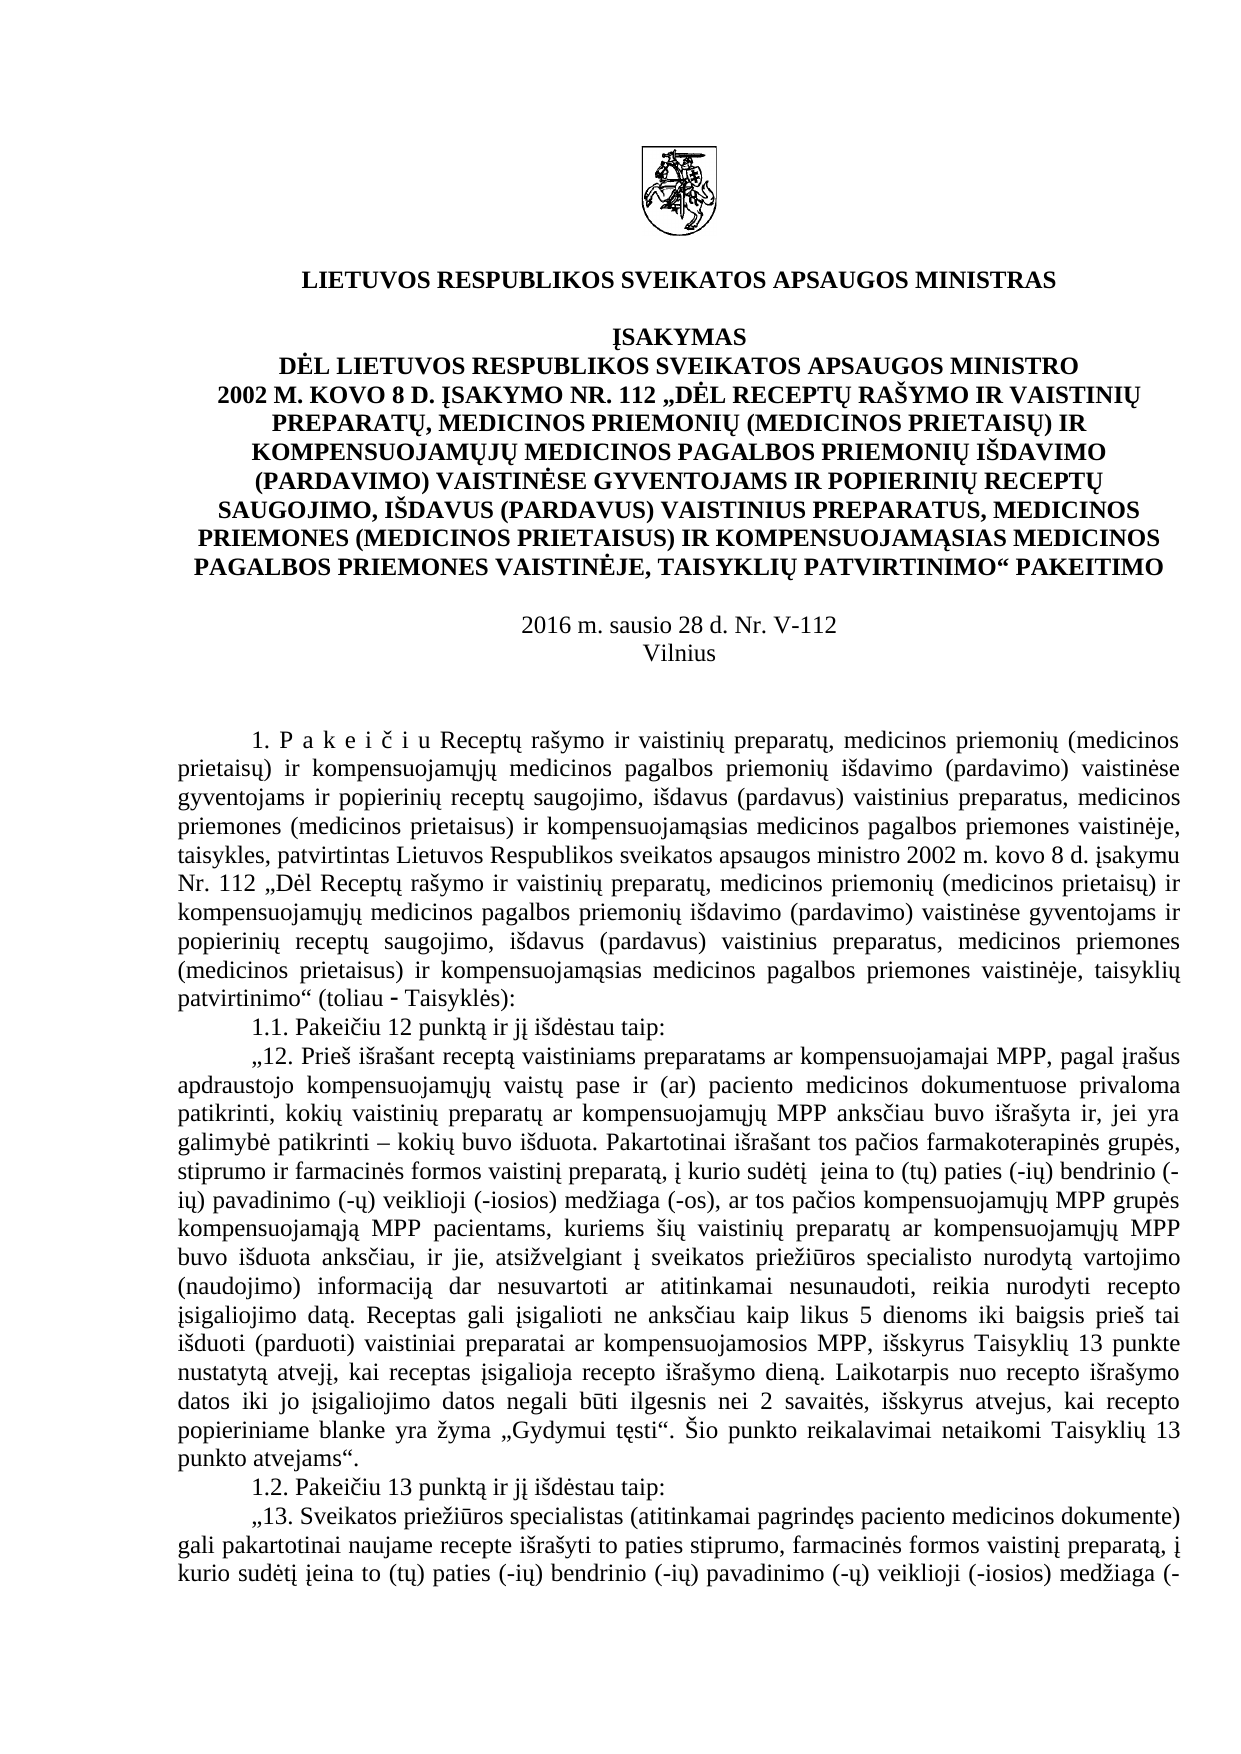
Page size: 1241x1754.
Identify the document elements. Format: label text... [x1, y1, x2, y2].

text „12. Prieš išrašant receptą vaistiniams preparatams ar kompensuojamajai MPP, pagal įrašus apdraustojo kompensuojamųjų vaistų pase ir (ar) paciento medicinos dokumentuose privaloma patikrinti, kokių vaistinių preparatų ar kompensuojamųjų MPP anksčiau buvo išrašyta ir, jei yra galimybė patikrinti – kokių buvo išduota. Pakartotinai išrašant tos pačios farmakoterapinės grupės, stiprumo ir farmacinės formos vaistinį preparatą, į kurio sudėtį įeina to (tų) paties (-ių) bendrinio (-ių) pavadinimo (-ų) veiklioji (-iosios) medžiaga (-os), ar tos pačios kompensuojamųjų MPP grupės kompensuojamąją MPP pacientams, kuriems šių vaistinių preparatų ar kompensuojamųjų MPP buvo išduota anksčiau, ir jie, atsižvelgiant į sveikatos priežiūros specialisto nurodytą vartojimo (naudojimo) informaciją dar nesuvartoti ar atitinkamai nesunaudoti, reikia nurodyti recepto įsigaliojimo datą. Receptas gali įsigalioti ne anksčiau kaip likus 5 dienoms iki baigsis prieš tai išduoti (parduoti) vaistiniai preparatai ar kompensuojamosios MPP, išskyrus Taisyklių 13 punkte nustatytą atvejį, kai receptas įsigalioja recepto išrašymo dieną. Laikotarpis nuo recepto išrašymo datos iki jo įsigaliojimo datos negali būti ilgesnis nei 2 savaitės, išskyrus atvejus, kai recepto popieriniame blanke yra žyma „Gydymui tęsti“. Šio punkto reikalavimai netaikomi Taisyklių 13 punkto atvejams“. [177, 1041, 1181, 1472]
text 2002 M. KOVO 8 D. ĮSAKYMO NR. 112 „DĖL RECEPTŲ RAŠYMO IR VAISTINIŲ PREPARATŲ, MEDICINOS PRIEMONIŲ (MEDICINOS PRIETAISŲ) IR KOMPENSUOJAMŲJŲ MEDICINOS PAGALBOS PRIEMONIŲ IŠDAVIMO (PARDAVIMO) VAISTINĖSE GYVENTOJAMS IR POPIERINIŲ RECEPTŲ SAUGOJIMO, IŠDAVUS (PARDAVUS) VAISTINIUS PREPARATUS, MEDICINOS PRIEMONES (MEDICINOS PRIETAISUS) IR KOMPENSUOJAMĄSIAS MEDICINOS PAGALBOS PRIEMONES VAISTINĖJE, TAISYKLIŲ PATVIRTINIMO“ PAKEITIMO [177, 380, 1181, 581]
text 1.2. Pakeičiu 13 punktą ir jį išdėstau taip: [177, 1472, 1181, 1501]
text Vilnius [177, 638, 1181, 667]
text 1.1. Pakeičiu 12 punktą ir jį išdėstau taip: [177, 1012, 1181, 1041]
text 2016 m. sausio 28 d. Nr. V-112 [177, 610, 1181, 638]
text „13. Sveikatos priežiūros specialistas (atitinkamai pagrindęs paciento medicinos dokumente) gali pakartotinai naujame recepte išrašyti to paties stiprumo, farmacinės formos vaistinį preparatą, į kurio sudėtį įeina to (tų) paties (-ių) bendrinio (-ių) pavadinimo (-ų) veiklioji (-iosios) medžiaga (- [177, 1501, 1181, 1587]
text 1. P a k e i č i u Receptų rašymo ir vaistinių preparatų, medicinos priemonių (medicinos prietaisų) ir kompensuojamųjų medicinos pagalbos priemonių išdavimo (pardavimo) vaistinėse gyventojams ir popierinių receptų saugojimo, išdavus (pardavus) vaistinius preparatus, medicinos priemones (medicinos prietaisus) ir kompensuojamąsias medicinos pagalbos priemones vaistinėje, taisykles, patvirtintas Lietuvos Respublikos sveikatos apsaugos ministro 2002 m. kovo 8 d. įsakymu Nr. 112 „Dėl Receptų rašymo ir vaistinių preparatų, medicinos priemonių (medicinos prietaisų) ir kompensuojamųjų medicinos pagalbos priemonių išdavimo (pardavimo) vaistinėse gyventojams ir popierinių receptų saugojimo, išdavus (pardavus) vaistinius preparatus, medicinos priemones (medicinos prietaisus) ir kompensuojamąsias medicinos pagalbos priemones vaistinėje, taisyklių patvirtinimo“ (toliau - Taisyklės): [177, 725, 1181, 1012]
text ĮSAKYMAS [177, 322, 1181, 351]
text LIETUVOS RESPUBLIKOS SVEIKATOS APSAUGOS MINISTRAS [177, 265, 1181, 293]
text DĖL LIETUVOS RESPUBLIKOS SVEIKATOS APSAUGOS MINISTRO [177, 351, 1181, 380]
